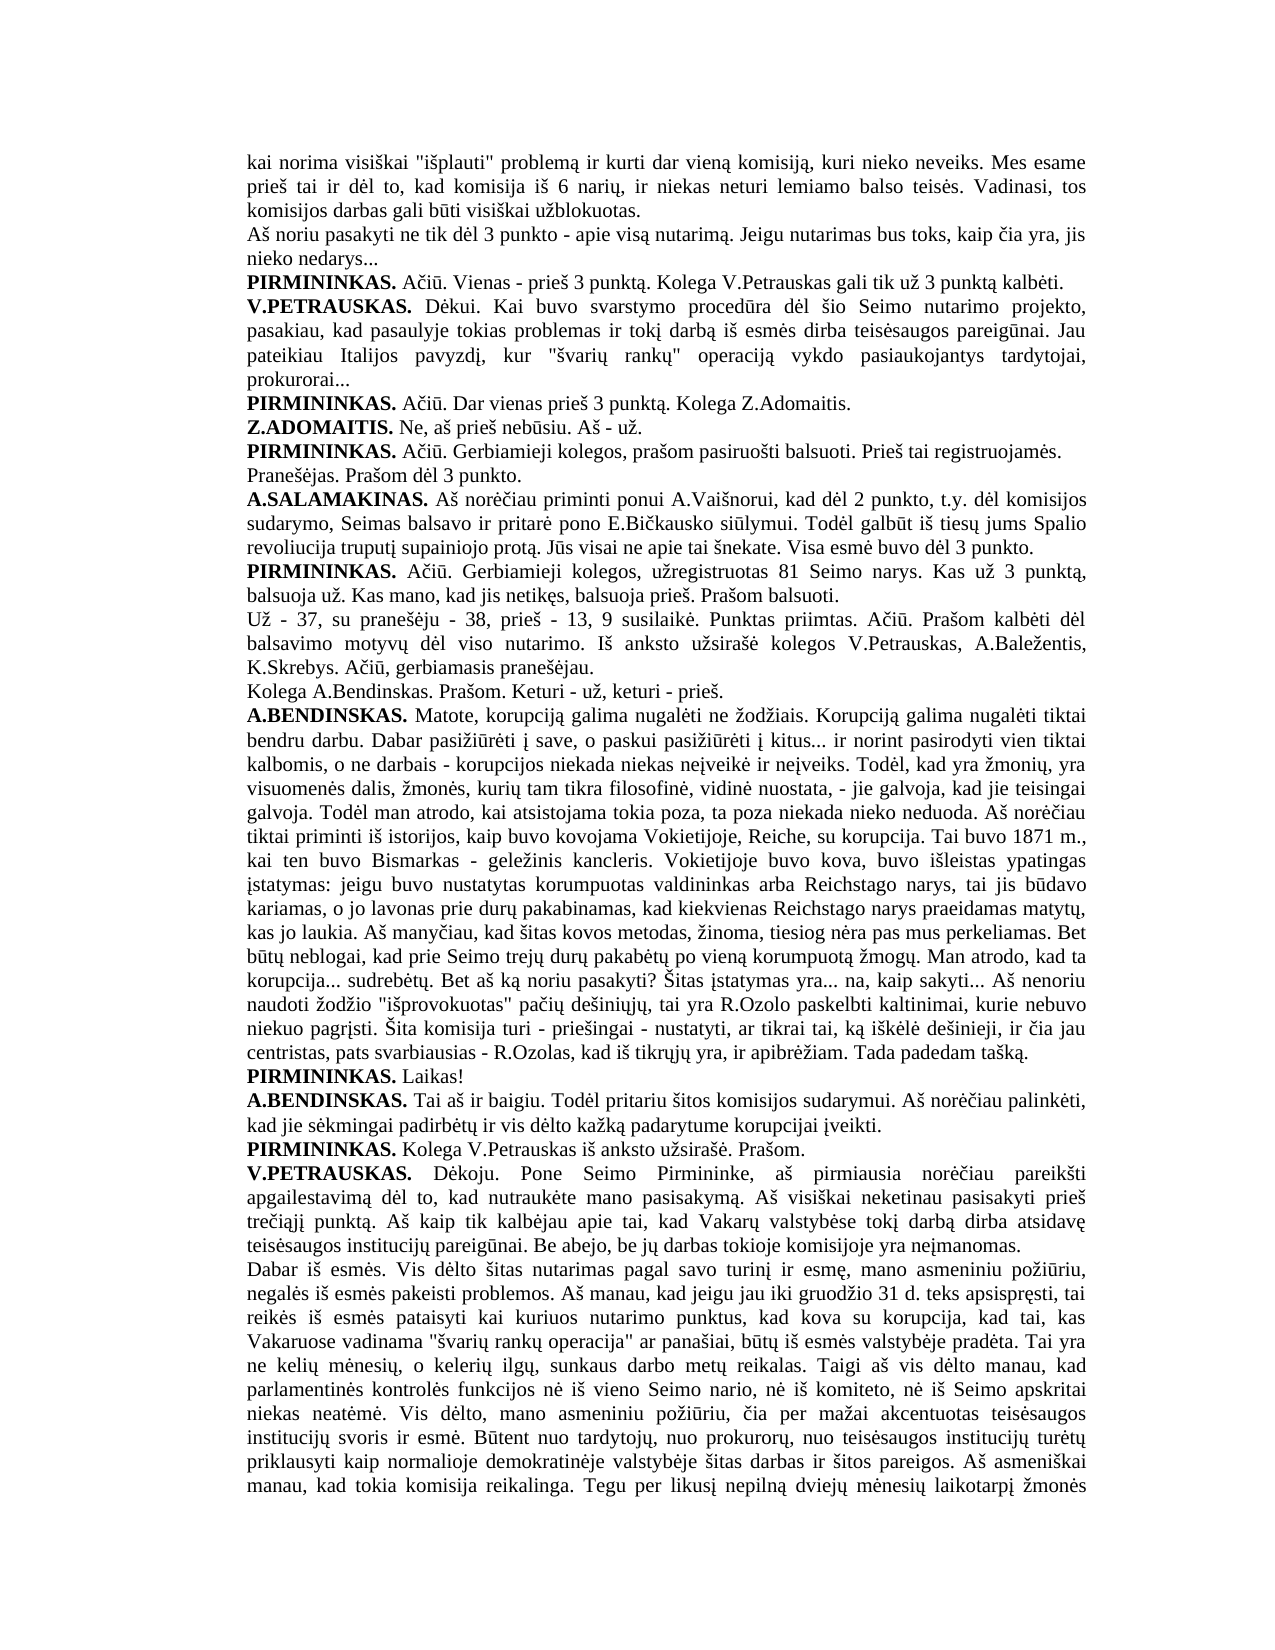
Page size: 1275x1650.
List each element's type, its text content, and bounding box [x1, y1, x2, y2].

text Pranešėjas. Prašom dėl 3 punkto. [247, 463, 1087, 487]
text PIRMININKAS. Ačiū. Gerbiamieji kolegos, užregistruotas 81 Seimo narys. Kas už 3 punktą, balsuoja už. Kas mano, kad jis netikęs, balsuoja prieš. Prašom balsuoti. [247, 559, 1087, 607]
text A.SALAMAKINAS. Aš norėčiau priminti ponui A.Vaišnorui, kad dėl 2 punkto, t.y. dėl komisijos sudarymo, Seimas balsavo ir pritarė pono E.Bičkausko siūlymui. Todėl galbūt iš tiesų jums Spalio revoliucija truputį supainiojo protą. Jūs visai ne apie tai šnekate. Visa esmė buvo dėl 3 punkto. [247, 487, 1087, 559]
text PIRMININKAS. Kolega V.Petrauskas iš anksto užsirašė. Prašom. [247, 1137, 1087, 1161]
text Z.ADOMAITIS. Ne, aš prieš nebūsiu. Aš - už. [247, 415, 1087, 439]
text PIRMININKAS. Ačiū. Dar vienas prieš 3 punktą. Kolega Z.Adomaitis. [247, 391, 1087, 415]
text PIRMININKAS. Laikas! [247, 1064, 1087, 1088]
text V.PETRAUSKAS. Dėkoju. Pone Seimo Pirmininke, aš pirmiausia norėčiau pareikšti apgailestavimą dėl to, kad nutraukėte mano pasisakymą. Aš visiškai neketinau pasisakyti prieš trečiąjį punktą. Aš kaip tik kalbėjau apie tai, kad Vakarų valstybėse tokį darbą dirba atsidavę teisėsaugos institucijų pareigūnai. Be abejo, be jų darbas tokioje komisijoje yra neįmanomas. [247, 1161, 1087, 1257]
text Kolega A.Bendinskas. Prašom. Keturi - už, keturi - prieš. [247, 679, 1087, 703]
text kai norima visiškai "išplauti" problemą ir kurti dar vieną komisiją, kuri nieko neveiks. Mes esame prieš tai ir dėl to, kad komisija iš 6 narių, ir niekas neturi lemiamo balso teisės. Vadinasi, tos komisijos darbas gali būti visiškai užblokuotas. [247, 150, 1087, 222]
text Už - 37, su pranešėju - 38, prieš - 13, 9 susilaikė. Punktas priimtas. Ačiū. Prašom kalbėti dėl balsavimo motyvų dėl viso nutarimo. Iš anksto užsirašė kolegos V.Petrauskas, A.Baležentis, K.Skrebys. Ačiū, gerbiamasis pranešėjau. [247, 607, 1087, 679]
text V.PETRAUSKAS. Dėkui. Kai buvo svarstymo procedūra dėl šio Seimo nutarimo projekto, pasakiau, kad pasaulyje tokias problemas ir tokį darbą iš esmės dirba teisėsaugos pareigūnai. Jau pateikiau Italijos pavyzdį, kur "švarių rankų" operaciją vykdo pasiaukojantys tardytojai, prokurorai... [247, 294, 1087, 391]
text Aš noriu pasakyti ne tik dėl 3 punkto - apie visą nutarimą. Jeigu nutarimas bus toks, kaip čia yra, jis nieko nedarys... [247, 222, 1087, 270]
text A.BENDINSKAS. Matote, korupciją galima nugalėti ne žodžiais. Korupciją galima nugalėti tiktai bendru darbu. Dabar pasižiūrėti į save, o paskui pasižiūrėti į kitus... ir norint pasirodyti vien tiktai kalbomis, o ne darbais - korupcijos niekada niekas neįveikė ir neįveiks. Todėl, kad yra žmonių, yra visuomenės dalis, žmonės, kurių tam tikra filosofinė, vidinė nuostata, - jie galvoja, kad jie teisingai galvoja. Todėl man atrodo, kai atsistojama tokia poza, ta poza niekada nieko neduoda. Aš norėčiau tiktai priminti iš istorijos, kaip buvo kovojama Vokietijoje, Reiche, su korupcija. Tai buvo 1871 m., kai ten buvo Bismarkas - geležinis kancleris. Vokietijoje buvo kova, buvo išleistas ypatingas įstatymas: jeigu buvo nustatytas korumpuotas valdininkas arba Reichstago narys, tai jis būdavo kariamas, o jo lavonas prie durų pakabinamas, kad kiekvienas Reichstago narys praeidamas matytų, kas jo laukia. Aš manyčiau, kad šitas kovos metodas, žinoma, tiesiog nėra pas mus perkeliamas. Bet būtų neblogai, kad prie Seimo trejų durų pakabėtų po vieną korumpuotą žmogų. Man atrodo, kad ta korupcija... sudrebėtų. Bet aš ką noriu pasakyti? Šitas įstatymas yra... na, kaip sakyti... Aš nenoriu naudoti žodžio "išprovokuotas" pačių dešiniųjų, tai yra R.Ozolo paskelbti kaltinimai, kurie nebuvo niekuo pagrįsti. Šita komisija turi - priešingai - nustatyti, ar tikrai tai, ką iškėlė dešinieji, ir čia jau centristas, pats svarbiausias - R.Ozolas, kad iš tikrųjų yra, ir apibrėžiam. Tada padedam tašką. [247, 703, 1087, 1064]
text PIRMININKAS. Ačiū. Gerbiamieji kolegos, prašom pasiruošti balsuoti. Prieš tai registruojamės. [247, 439, 1087, 463]
text PIRMININKAS. Ačiū. Vienas - prieš 3 punktą. Kolega V.Petrauskas gali tik už 3 punktą kalbėti. [247, 270, 1087, 294]
text A.BENDINSKAS. Tai aš ir baigiu. Todėl pritariu šitos komisijos sudarymui. Aš norėčiau palinkėti, kad jie sėkmingai padirbėtų ir vis dėlto kažką padarytume korupcijai įveikti. [247, 1088, 1087, 1137]
text Dabar iš esmės. Vis dėlto šitas nutarimas pagal savo turinį ir esmę, mano asmeniniu požiūriu, negalės iš esmės pakeisti problemos. Aš manau, kad jeigu jau iki gruodžio 31 d. teks apsispręsti, tai reikės iš esmės pataisyti kai kuriuos nutarimo punktus, kad kova su korupcija, kad tai, kas Vakaruose vadinama "švarių rankų operacija" ar panašiai, būtų iš esmės valstybėje pradėta. Tai yra ne kelių mėnesių, o kelerių ilgų, sunkaus darbo metų reikalas. Taigi aš vis dėlto manau, kad parlamentinės kontrolės funkcijos nė iš vieno Seimo nario, nė iš komiteto, nė iš Seimo apskritai niekas neatėmė. Vis dėlto, mano asmeniniu požiūriu, čia per mažai akcentuotas teisėsaugos institucijų svoris ir esmė. Būtent nuo tardytojų, nuo prokurorų, nuo teisėsaugos institucijų turėtų priklausyti kaip normalioje demokratinėje valstybėje šitas darbas ir šitos pareigos. Aš asmeniškai manau, kad tokia komisija reikalinga. Tegu per likusį nepilną dviejų mėnesių laikotarpį žmonės [247, 1257, 1087, 1497]
